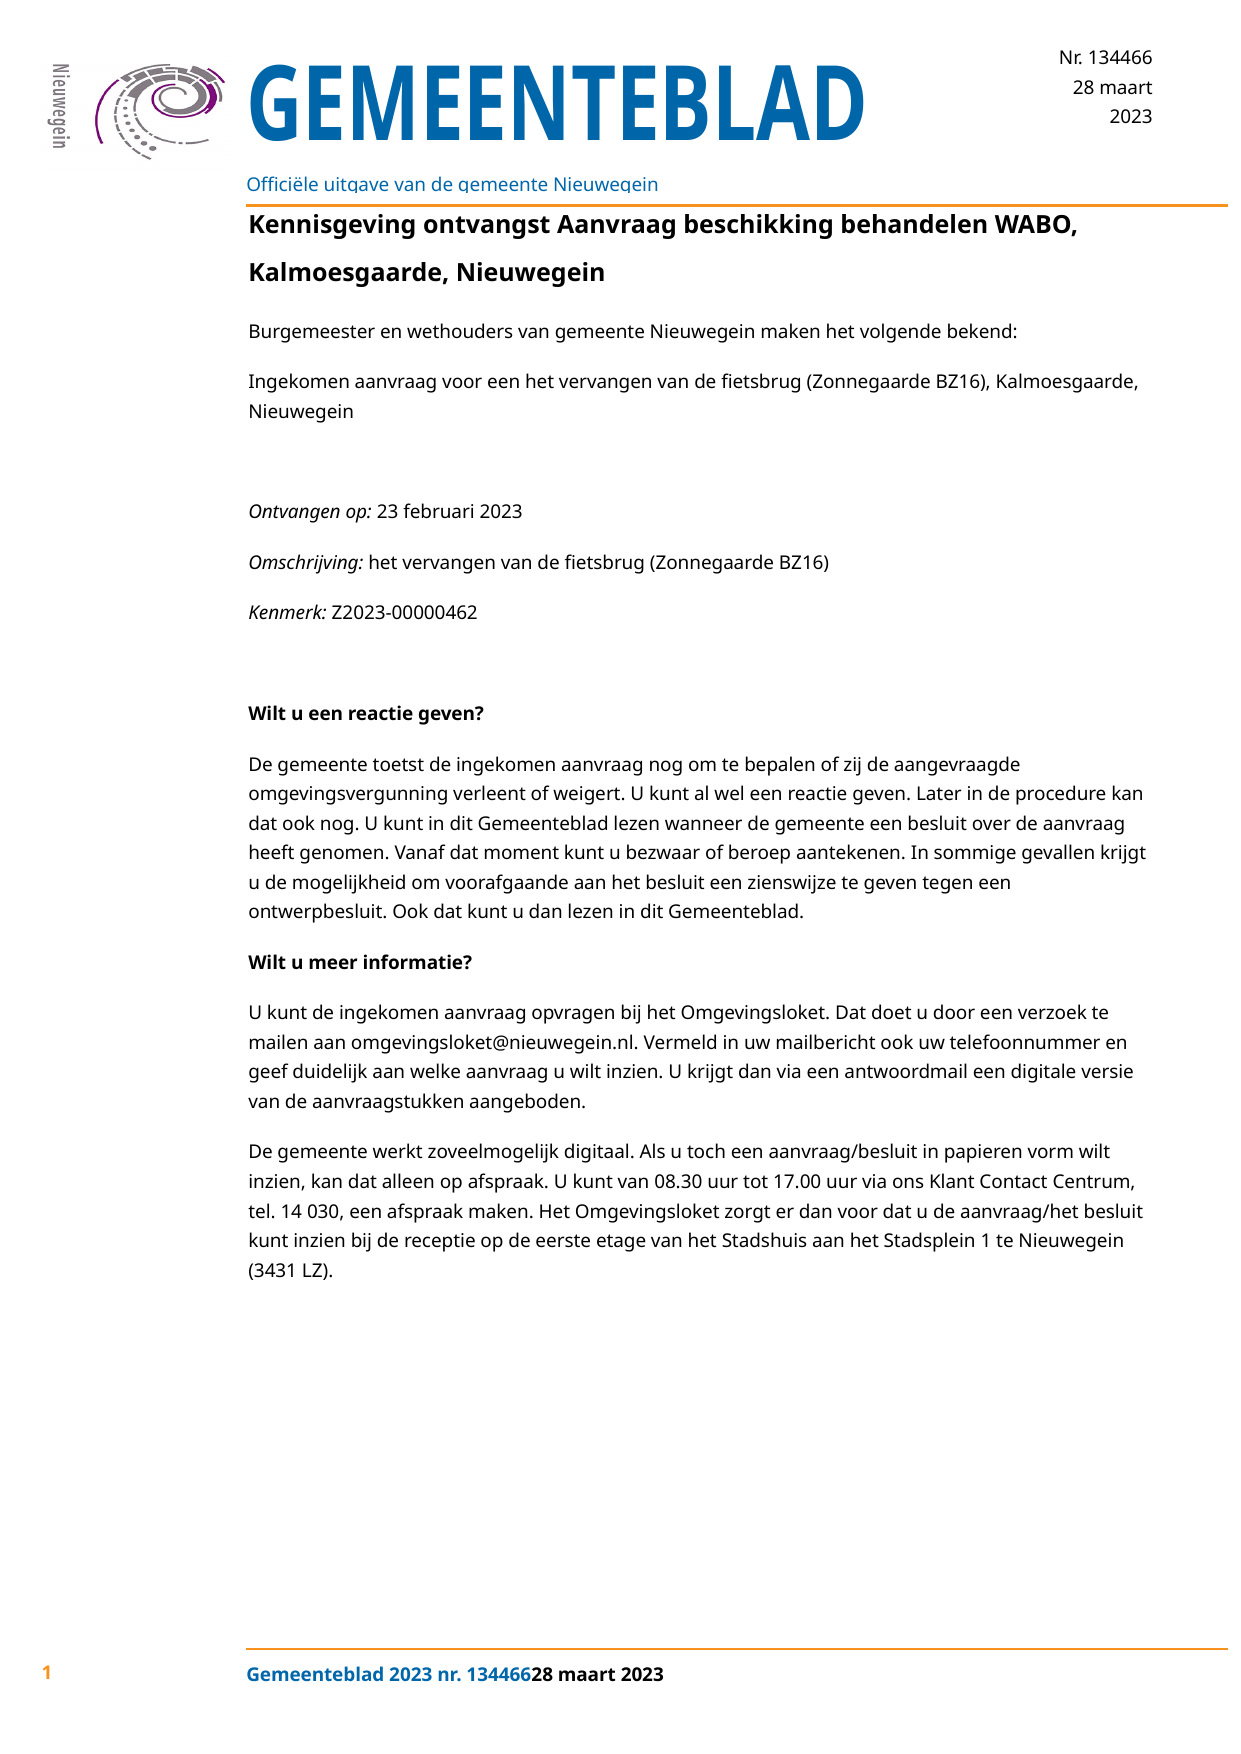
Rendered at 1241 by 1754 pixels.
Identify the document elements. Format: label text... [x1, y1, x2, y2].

text Kennisgeving ontvangst Aanvraag beschikking behandelen WABO, Kalmoesgaarde, Nieuwegein [248, 207, 1152, 288]
text Ontvangen op: 23 februari 2023 [248, 499, 1152, 524]
text Wilt u een reactie geven? [248, 700, 1152, 726]
text Omschrijving: het vervangen van de fietsbrug (Zonnegaarde BZ16) [248, 549, 1152, 575]
text Kenmerk: Z2023-00000462 [248, 599, 1152, 625]
text Burgemeester en wethouders van gemeente Nieuwegein maken het volgende bekend: [248, 318, 1152, 344]
text De gemeente toetst de ingekomen aanvraag nog om te bepalen of zij de aangevraagde omgevingsvergunning verleent of weigert. U kunt al wel een reactie geven. Later in de procedure kan dat ook nog. U kunt in dit Gemeenteblad lezen wanneer de gemeente een besluit over de aanvraag heeft genomen. Vanaf dat moment kunt u bezwaar of beroep aantekenen. In sommige gevallen krijgt u de mogelijkheid om voorafgaande aan het besluit een zienswijze te geven tegen een ontwerpbesluit. Ook dat kunt u dan lezen in dit Gemeenteblad. [248, 751, 1152, 924]
text Ingekomen aanvraag voor een het vervangen van de fietsbrug (Zonnegaarde BZ16), Kalmoesgaarde, Nieuwegein [248, 368, 1152, 424]
text U kunt de ingekomen aanvraag opvragen bij het Omgevingsloket. Dat doet u door een verzoek te mailen aan omgevingsloket@nieuwegein.nl. Vermeld in uw mailbericht ook uw telefoonnummer en geef duidelijk aan welke aanvraag u wilt inzien. U krijgt dan via een antwoordmail een digitale versie van de aanvraagstukken aangeboden. [248, 999, 1152, 1114]
text Wilt u meer informatie? [248, 949, 1152, 975]
text De gemeente werkt zoveelmogelijk digitaal. Als u toch een aanvraag/besluit in papieren vorm wilt inzien, kan dat alleen op afspraak. U kunt van 08.30 uur tot 17.00 uur via ons Klant Contact Centrum, tel. 14 030, een afspraak maken. Het Omgevingsloket zorgt er dan voor dat u de aanvraag/het besluit kunt inzien bij de receptie op de eerste etage van het Stadshuis aan het Stadsplein 1 te Nieuwegein (3431 LZ). [248, 1139, 1152, 1283]
picture [41, 47, 231, 172]
